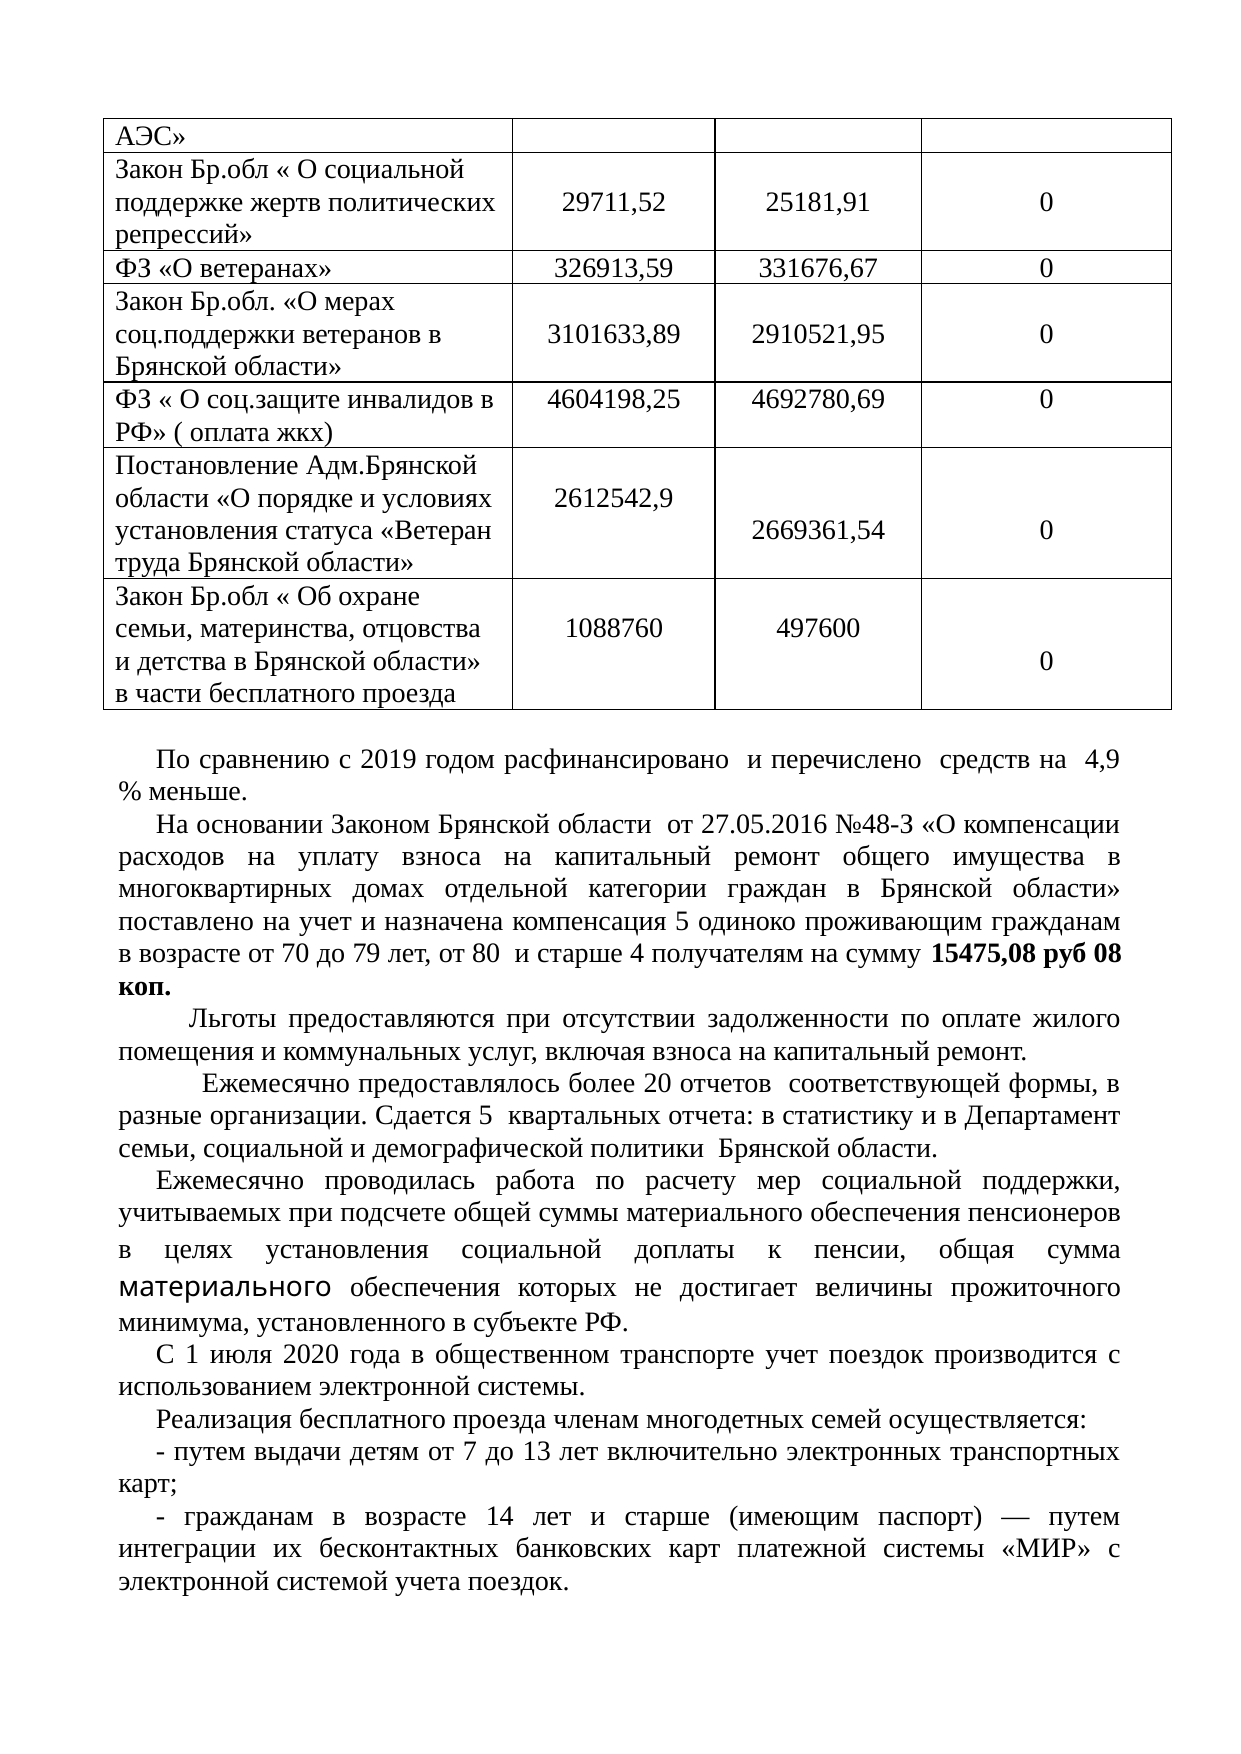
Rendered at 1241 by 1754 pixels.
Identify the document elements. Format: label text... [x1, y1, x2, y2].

text По сравнению с 2019 годом расфинансировано и перечислено средств на 4,9 % меньше. [118, 742, 1122, 807]
table_cell 331676,67 [716, 251, 921, 283]
table_cell [716, 119, 921, 152]
table_cell 0 [922, 251, 1171, 283]
text Реализация бесплатного проезда членам многодетных семей осуществляется: [118, 1402, 1122, 1434]
table_cell 0 [922, 383, 1171, 447]
table_cell 326913,59 [513, 251, 714, 283]
text - гражданам в возрасте 14 лет и старше (имеющим паспорт) — путем интеграции их бесконтактных банковских карт платежной системы «МИР» с электронной системой учета поездок. [118, 1499, 1122, 1596]
table_cell ФЗ «О ветеранах» [104, 251, 512, 283]
text Ежемесячно предоставлялось более 20 отчетов соответствующей формы, в разные организации. Сдается 5 квартальных отчета: в статистику и в Департамент семьи, социальной и демографической политики Брянской области. [118, 1066, 1122, 1163]
table_cell 2669361,54 [716, 448, 921, 578]
table_cell [513, 119, 714, 152]
table_cell Закон Бр.обл. «О мерах соц.поддержки ветеранов в Брянской области» [104, 284, 512, 381]
table_cell 0 [922, 153, 1171, 250]
text - путем выдачи детям от 7 до 13 лет включительно электронных транспортных карт; [118, 1434, 1122, 1499]
table_cell 4604198,25 [513, 383, 714, 447]
table_cell 0 [922, 284, 1171, 381]
text На основании Законом Брянской области от 27.05.2016 №48-З «О компенсации расходов на уплату взноса на капитальный ремонт общего имущества в многоквартирных домах отдельной категории граждан в Брянской области» поставлено на учет и назначена компенсация 5 одиноко проживающим гражданам в возрасте от 70 до 79 лет, от 80 и старше 4 получателям на сумму 15475,08 руб 08 коп. [118, 807, 1122, 1001]
table_cell 0 [922, 448, 1171, 578]
text С 1 июля 2020 года в общественном транспорте учет поездок производится с использованием электронной системы. [118, 1337, 1122, 1402]
table_cell 3101633,89 [513, 284, 714, 381]
table_cell Закон Бр.обл « Об охране семьи, материнства, отцовства и детства в Брянской области» в части бесплатного проезда [104, 579, 512, 708]
table_cell 29711,52 [513, 153, 714, 250]
table_cell 1088760 [513, 579, 714, 708]
table_cell 2910521,95 [716, 284, 921, 381]
text Льготы предоставляются при отсутствии задолженности по оплате жилого помещения и коммунальных услуг, включая взноса на капитальный ремонт. [118, 1001, 1122, 1066]
table_cell 25181,91 [716, 153, 921, 250]
table_cell 2612542,9 [513, 448, 714, 578]
table_cell Закон Бр.обл « О социальной поддержке жертв политических репрессий» [104, 153, 512, 250]
table_cell ФЗ « О соц.защите инвалидов в РФ» ( оплата жкх) [104, 383, 512, 447]
table_cell 497600 [716, 579, 921, 708]
table_cell [922, 119, 1171, 152]
table_cell 0 [922, 579, 1171, 708]
table_cell Постановление Адм.Брянской области «О порядке и условиях установления статуса «Ветеран труда Брянской области» [104, 448, 512, 578]
table_cell 4692780,69 [716, 383, 921, 447]
text Ежемесячно проводилась работа по расчету мер социальной поддержки, учитываемых при подсчете общей суммы материального обеспечения пенсионеров в целях установления социальной доплаты к пенсии, общая сумма материального обеспечения которых не достигает величины прожиточного минимума, установленного в субъекте РФ. [118, 1163, 1122, 1337]
table_cell АЭС» [104, 119, 512, 152]
